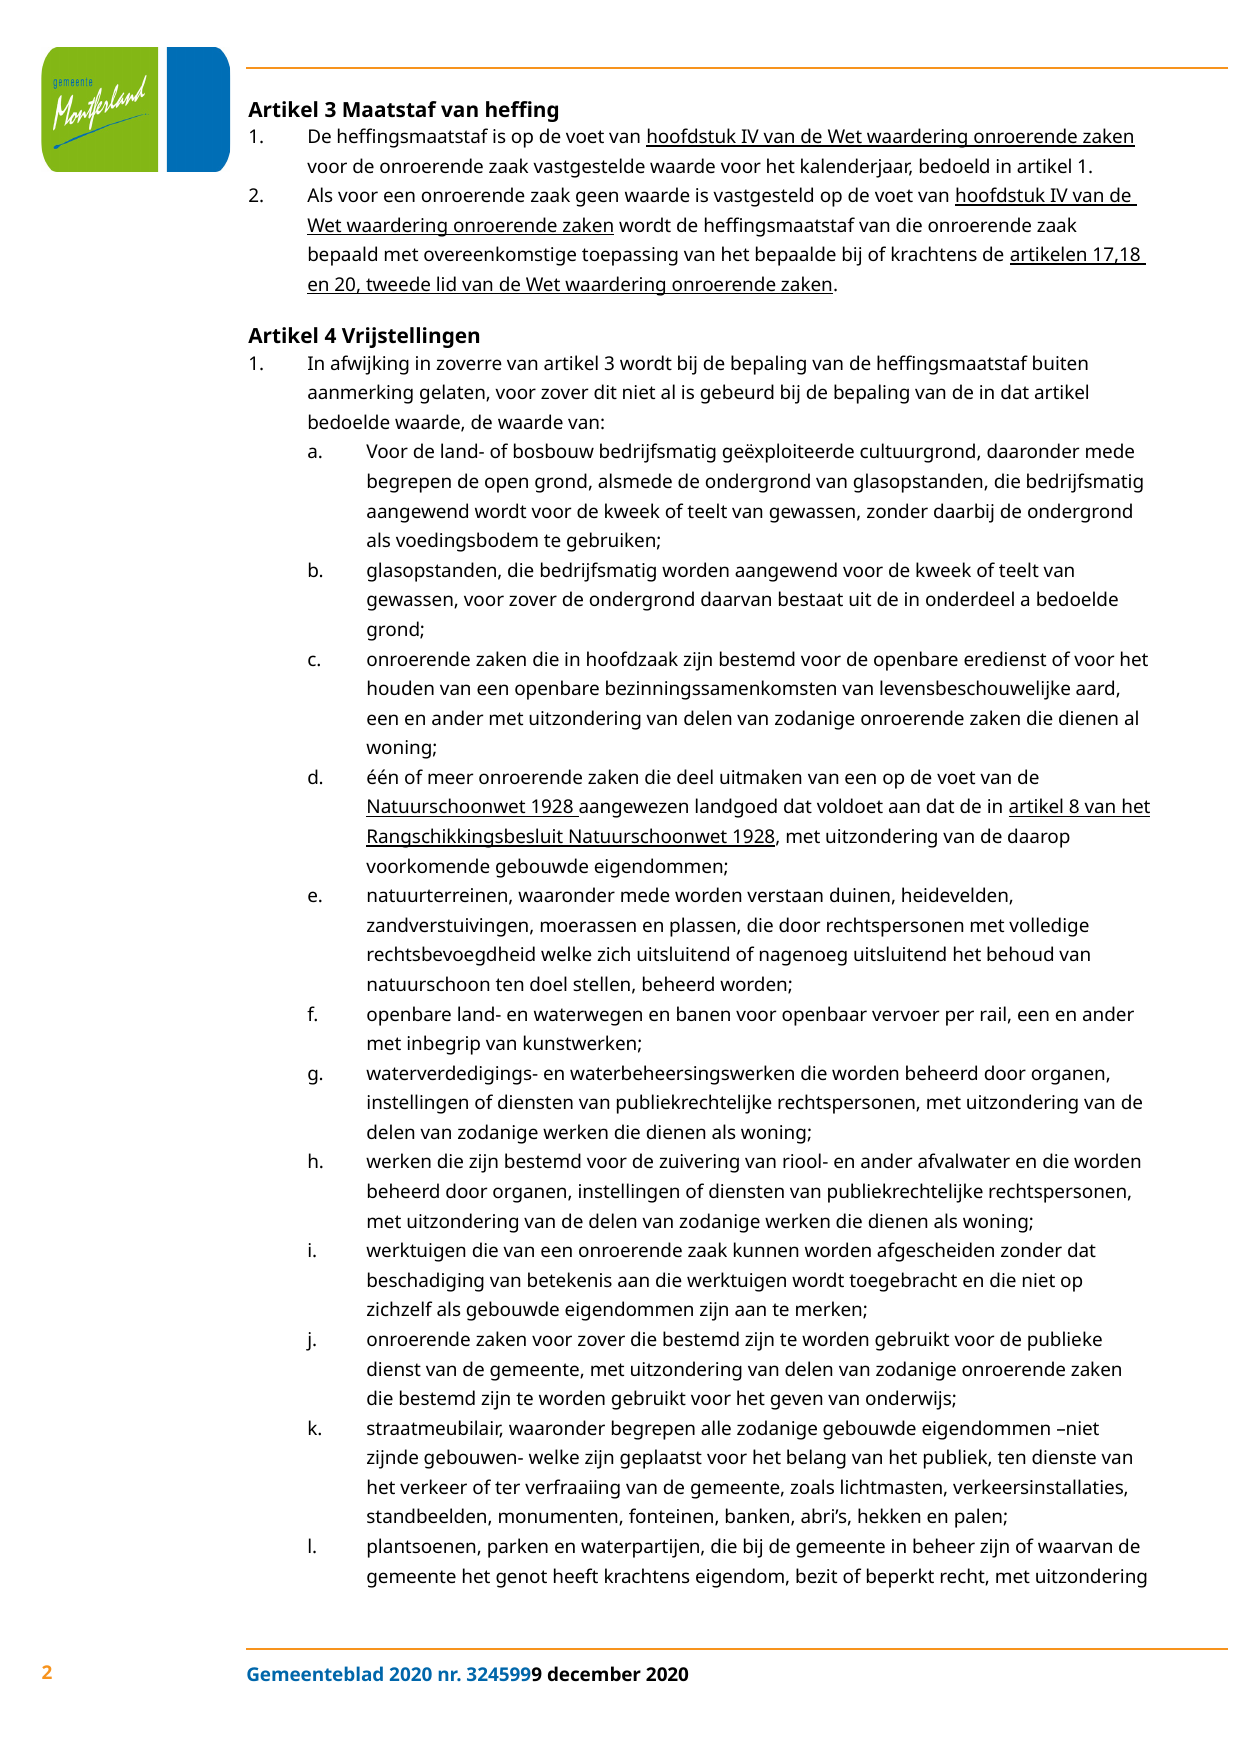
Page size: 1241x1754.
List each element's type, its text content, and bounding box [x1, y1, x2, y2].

list één of meer onroerende zaken die deel uitmaken van een op de voet van de Natuurschoonwet 1928 aangewezen landgoed dat voldoet aan dat de in artikel 8 van het Rangschikkingsbesluit Natuurschoonwet 1928, met uitzondering van de daarop voorkomende gebouwde eigendommen; [307, 764, 1152, 879]
list straatmeubilair, waaronder begrepen alle zodanige gebouwde eigendommen –niet zijnde gebouwen- welke zijn geplaatst voor het belang van het publiek, ten dienste van het verkeer of ter verfraaiing van de gemeente, zoals lichtmasten, verkeersinstallaties, standbeelden, monumenten, fonteinen, banken, abri’s, hekken en palen; [307, 1415, 1152, 1529]
list glasopstanden, die bedrijfsmatig worden aangewend voor de kweek of teelt van gewassen, voor zover de ondergrond daarvan bestaat uit de in onderdeel a bedoelde grond; [307, 557, 1152, 642]
list In afwijking in zoverre van artikel 3 wordt bij de bepaling van de heffingsmaatstaf buiten aanmerking gelaten, voor zover dit niet al is gebeurd bij de bepaling van de in dat artikel bedoelde waarde, de waarde van: [248, 350, 1152, 435]
list openbare land- en waterwegen en banen voor openbaar vervoer per rail, een en ander met inbegrip van kunstwerken; [307, 1001, 1152, 1056]
picture [41, 47, 231, 172]
text Artikel 4 Vrijstellingen [248, 322, 1152, 350]
list natuurterreinen, waaronder mede worden verstaan duinen, heidevelden, zandverstuivingen, moerassen en plassen, die door rechtspersonen met volledige rechtsbevoegdheid welke zich uitsluitend of nagenoeg uitsluitend het behoud van natuurschoon ten doel stellen, beheerd worden; [307, 882, 1152, 997]
list onroerende zaken voor zover die bestemd zijn te worden gebruikt voor de publieke dienst van de gemeente, met uitzondering van delen van zodanige onroerende zaken die bestemd zijn te worden gebruikt voor het geven van onderwijs; [307, 1326, 1152, 1411]
list Voor de land- of bosbouw bedrijfsmatig geëxploiteerde cultuurgrond, daaronder mede begrepen de open grond, alsmede de ondergrond van glasopstanden, die bedrijfsmatig aangewend wordt voor de kweek of teelt van gewassen, zonder daarbij de ondergrond als voedingsbodem te gebruiken; [307, 439, 1152, 553]
text Artikel 3 Maatstaf van heffing [248, 95, 1152, 123]
list De heffingsmaatstaf is op de voet van hoofdstuk IV van de Wet waardering onroerende zaken voor de onroerende zaak vastgestelde waarde voor het kalenderjaar, bedoeld in artikel 1. [248, 123, 1152, 178]
list werken die zijn bestemd voor de zuivering van riool- en ander afvalwater en die worden beheerd door organen, instellingen of diensten van publiekrechtelijke rechtspersonen, met uitzondering van de delen van zodanige werken die dienen als woning; [307, 1149, 1152, 1234]
list Als voor een onroerende zaak geen waarde is vastgesteld op de voet van hoofdstuk IV van de Wet waardering onroerende zaken wordt de heffingsmaatstaf van die onroerende zaak bepaald met overeenkomstige toepassing van het bepaalde bij of krachtens de artikelen 17,18 en 20, tweede lid van de Wet waardering onroerende zaken. [248, 182, 1152, 297]
list plantsoenen, parken en waterpartijen, die bij de gemeente in beheer zijn of waarvan de gemeente het genot heeft krachtens eigendom, bezit of beperkt recht, met uitzondering [307, 1533, 1152, 1589]
list werktuigen die van een onroerende zaak kunnen worden afgescheiden zonder dat beschadiging van betekenis aan die werktuigen wordt toegebracht en die niet op zichzelf als gebouwde eigendommen zijn aan te merken; [307, 1237, 1152, 1322]
list waterverdedigings- en waterbeheersingswerken die worden beheerd door organen, instellingen of diensten van publiekrechtelijke rechtspersonen, met uitzondering van de delen van zodanige werken die dienen als woning; [307, 1060, 1152, 1145]
list onroerende zaken die in hoofdzaak zijn bestemd voor de openbare eredienst of voor het houden van een openbare bezinningssamenkomsten van levensbeschouwelijke aard, een en ander met uitzondering van delen van zodanige onroerende zaken die dienen al woning; [307, 646, 1152, 760]
